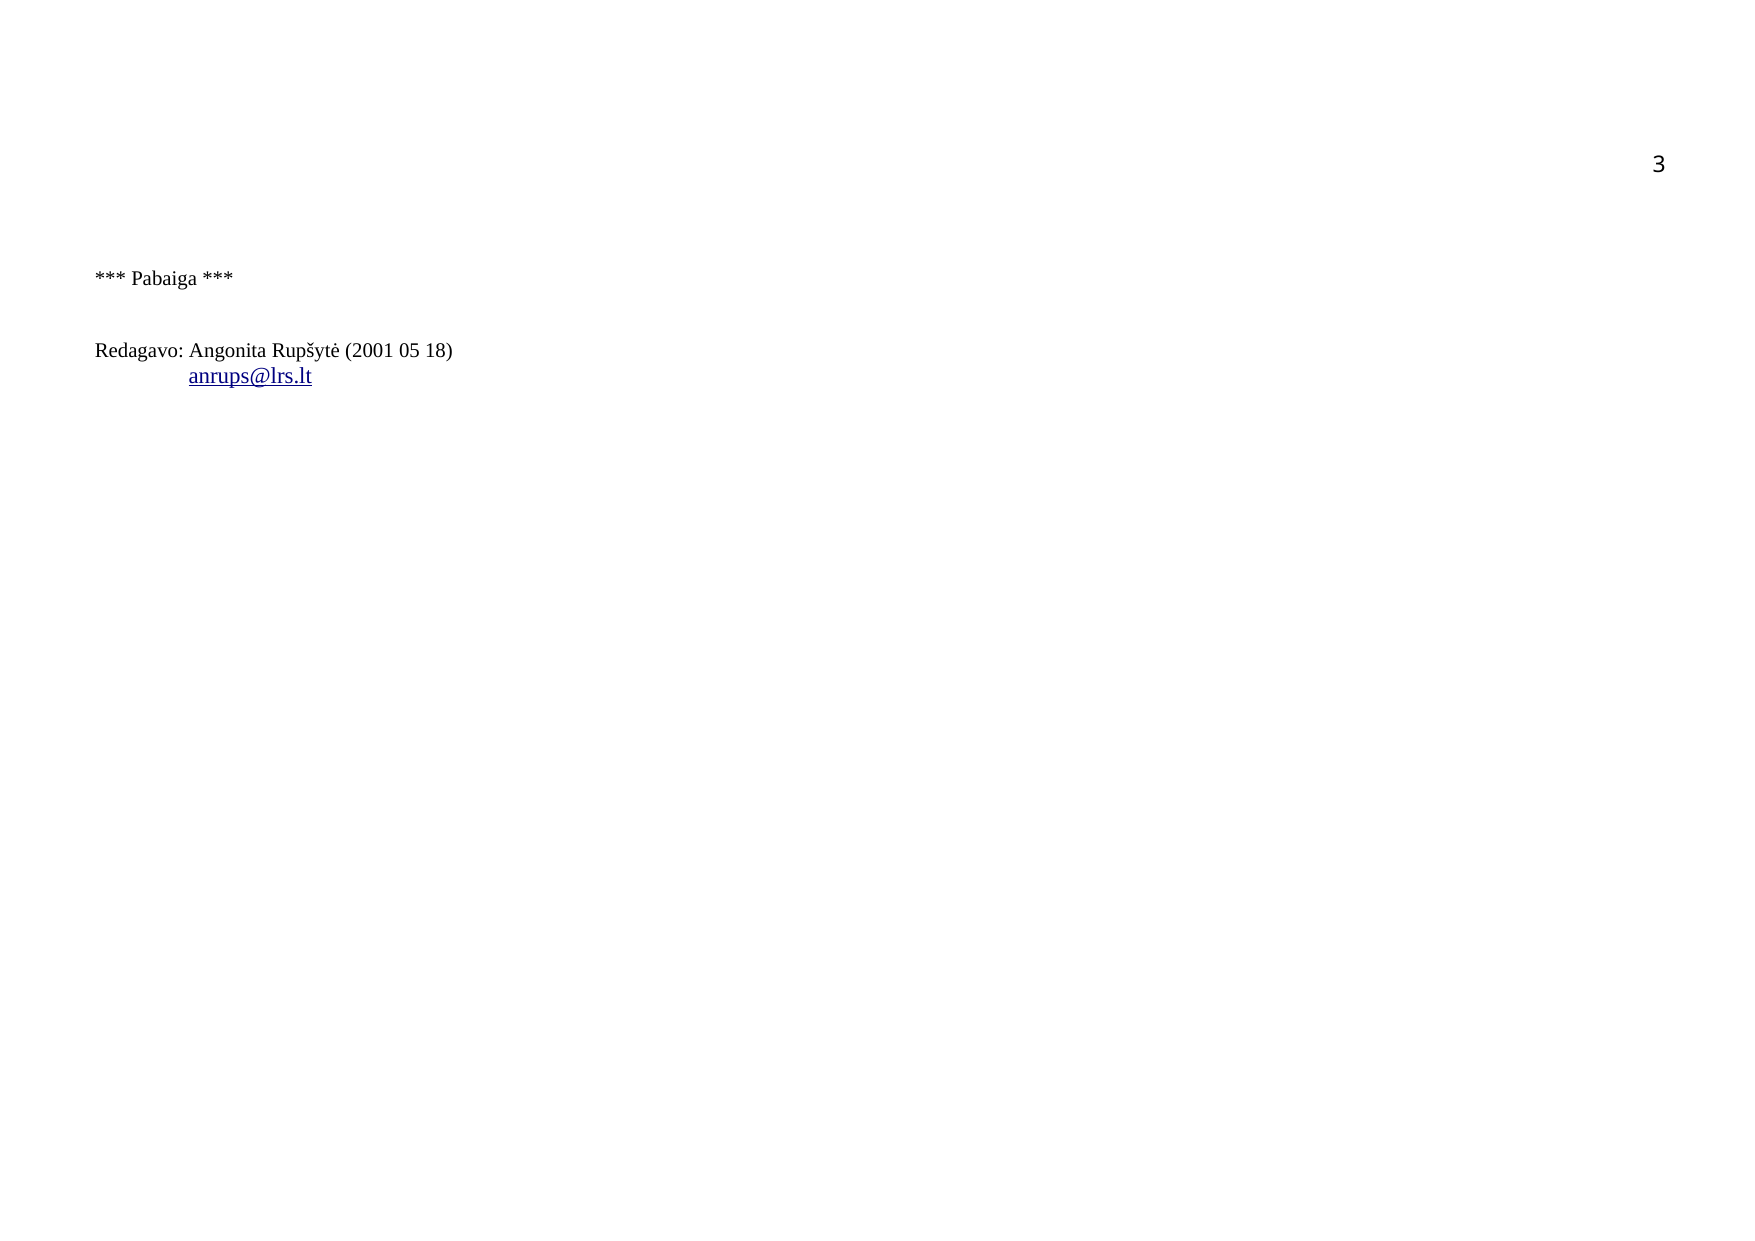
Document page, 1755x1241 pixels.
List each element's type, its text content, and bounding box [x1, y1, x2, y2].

text *** Pabaiga *** [94, 266, 1666, 289]
text anrups@lrs.lt [94, 362, 1666, 388]
text Redagavo: Angonita Rupšytė (2001 05 18) [94, 338, 1666, 362]
